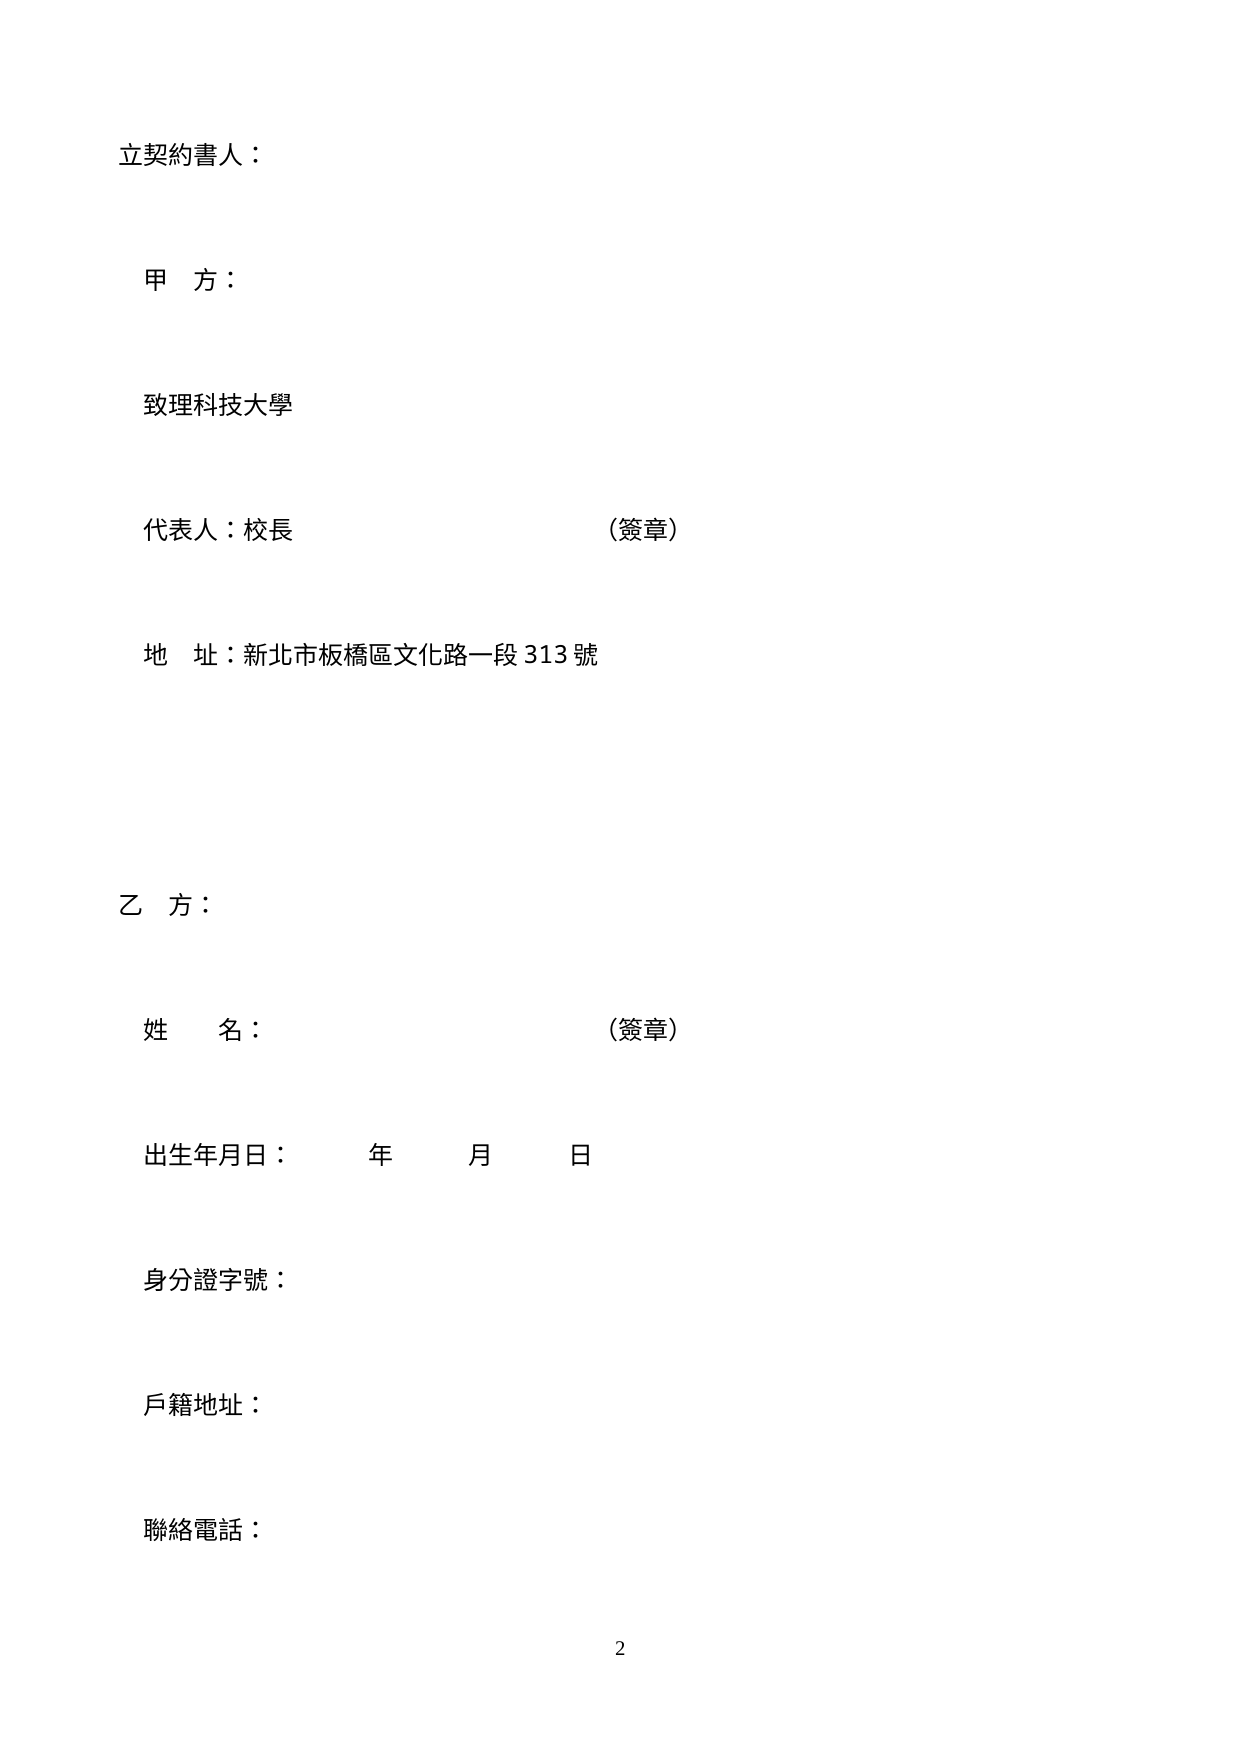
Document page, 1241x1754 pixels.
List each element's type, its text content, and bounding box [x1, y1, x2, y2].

text 立契約書人： [118, 112, 1122, 175]
text 甲 方： [143, 237, 1122, 300]
text 地 址：新北市板橋區文化路一段313號 [143, 612, 1122, 675]
text 致理科技大學 [143, 362, 1122, 425]
text 出生年月日： 年 月 日 [143, 1112, 1122, 1175]
text 戶籍地址： [143, 1362, 1122, 1425]
text 姓 名： （簽章） [143, 987, 1122, 1050]
text 身分證字號： [143, 1237, 1122, 1300]
text 代表人：校長 （簽章） [143, 487, 1122, 550]
text 聯絡電話： [143, 1487, 1122, 1550]
text 乙 方： [118, 862, 1122, 925]
